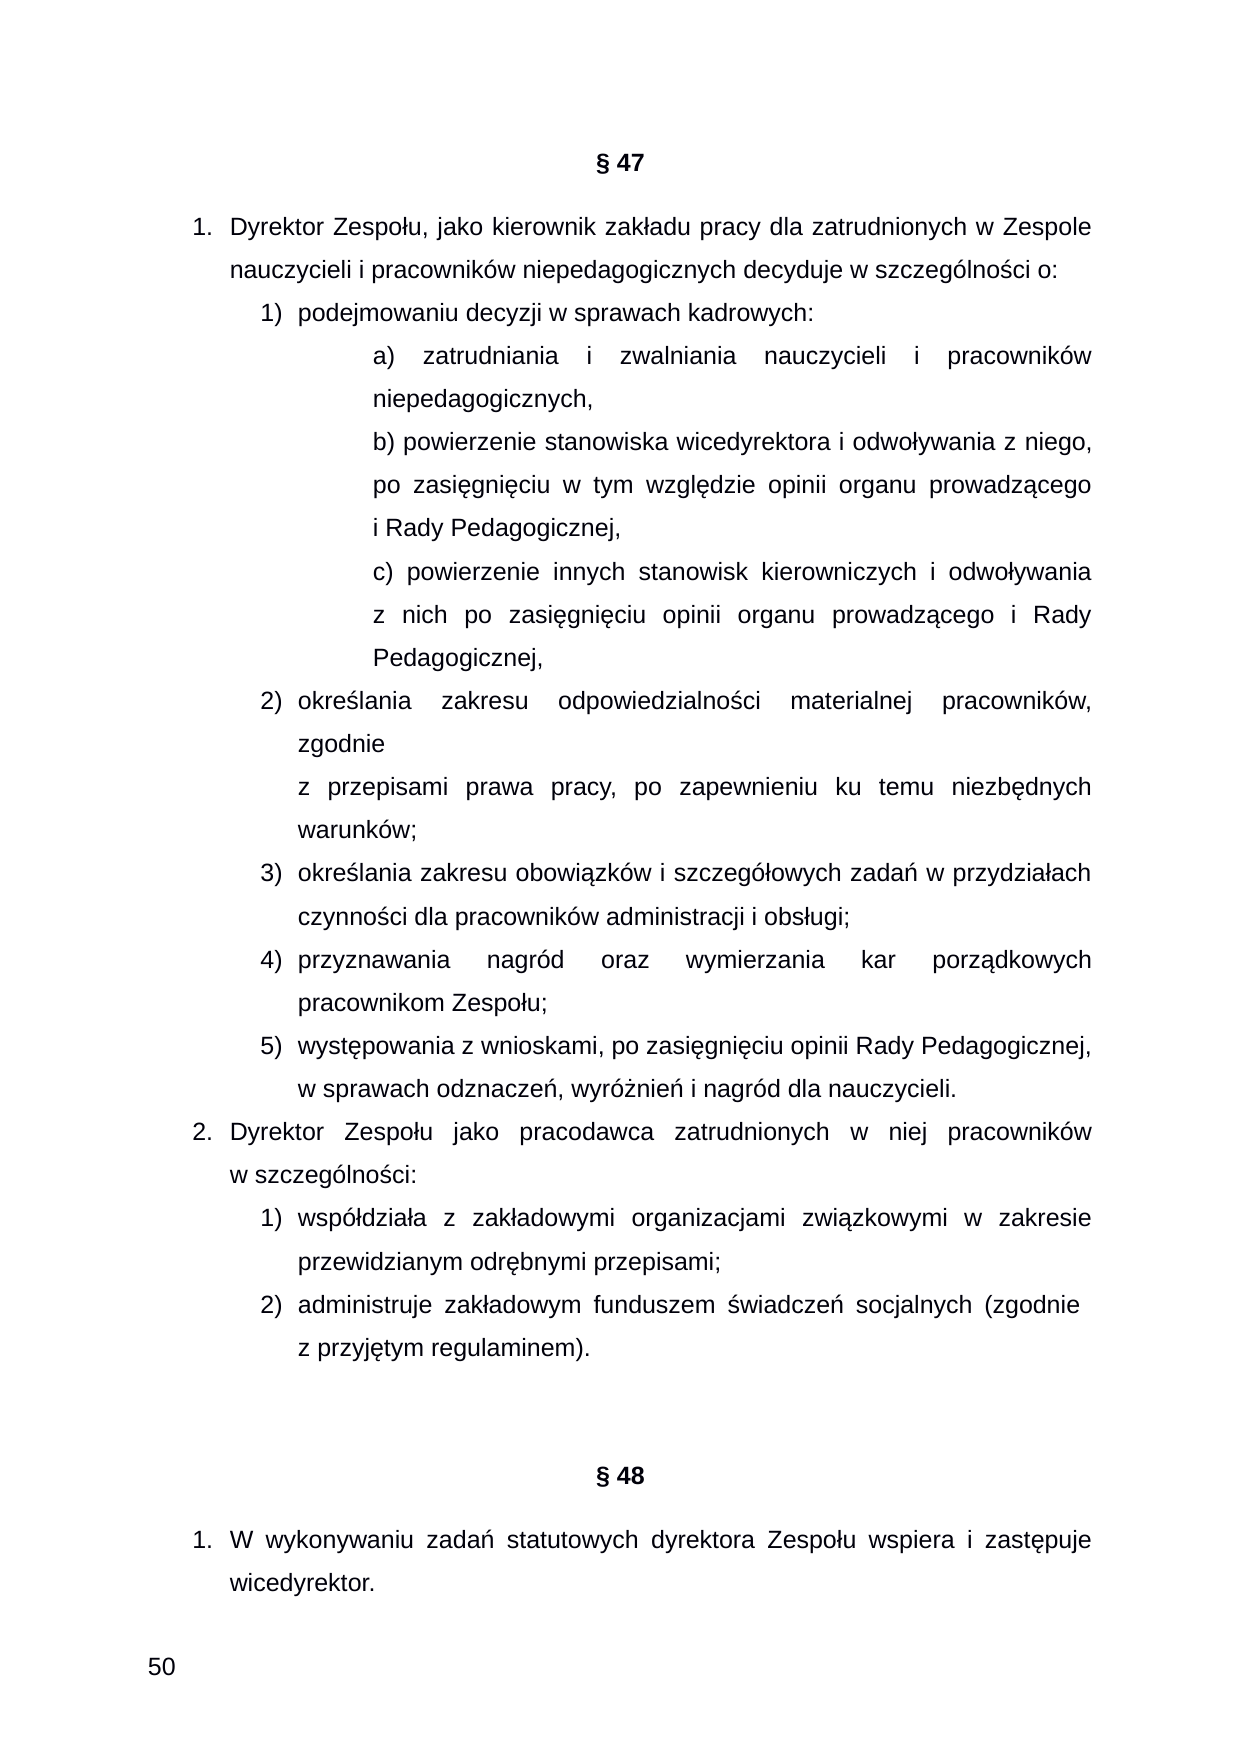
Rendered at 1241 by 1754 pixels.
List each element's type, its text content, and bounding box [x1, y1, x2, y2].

subtitle c) powierzenie innych stanowisk kierowniczych i odwoływania z nich po zasięgnięciu opinii organu prowadzącego i Rady Pedagogicznej, [354, 557, 1093, 672]
subtitle współdziała z zakładowymi organizacjami związkowymi w zakresie przewidzianym odrębnymi przepisami; [260, 1203, 1093, 1275]
subtitle Dyrektor Zespołu jako pracodawca zatrudnionych w niej pracowników w szczególności: [192, 1117, 1093, 1189]
subtitle występowania z wnioskami, po zasięgnięciu opinii Rady Pedagogicznej, w sprawach odznaczeń, wyróżnień i nagród dla nauczycieli. [260, 1031, 1093, 1103]
subtitle W wykonywaniu zadań statutowych dyrektora Zespołu wspiera i zastępuje wicedyrektor. [192, 1525, 1093, 1597]
subtitle określania zakresu odpowiedzialności materialnej pracowników, zgodnie z przepisami prawa pracy, po zapewnieniu ku temu niezbędnych warunków; [260, 686, 1093, 844]
text § 47 [148, 148, 1093, 176]
subtitle określania zakresu obowiązków i szczegółowych zadań w przydziałach czynności dla pracowników administracji i obsługi; [260, 858, 1093, 930]
subtitle administruje zakładowym funduszem świadczeń socjalnych (zgodnie z przyjętym regulaminem). [260, 1290, 1093, 1362]
text § 48 [148, 1461, 1093, 1489]
subtitle a) zatrudniania i zwalniania nauczycieli i pracowników niepedagogicznych, [354, 341, 1093, 413]
subtitle b) powierzenie stanowiska wicedyrektora i odwoływania z niego, po zasięgnięciu w tym względzie opinii organu prowadzącego i Rady Pedagogicznej, [354, 427, 1093, 542]
subtitle Dyrektor Zespołu, jako kierownik zakładu pracy dla zatrudnionych w Zespole nauczycieli i pracowników niepedagogicznych decyduje w szczególności o: [192, 212, 1093, 283]
subtitle podejmowaniu decyzji w sprawach kadrowych: [260, 298, 1093, 327]
subtitle przyznawania nagród oraz wymierzania kar porządkowych pracownikom Zespołu; [260, 945, 1093, 1017]
